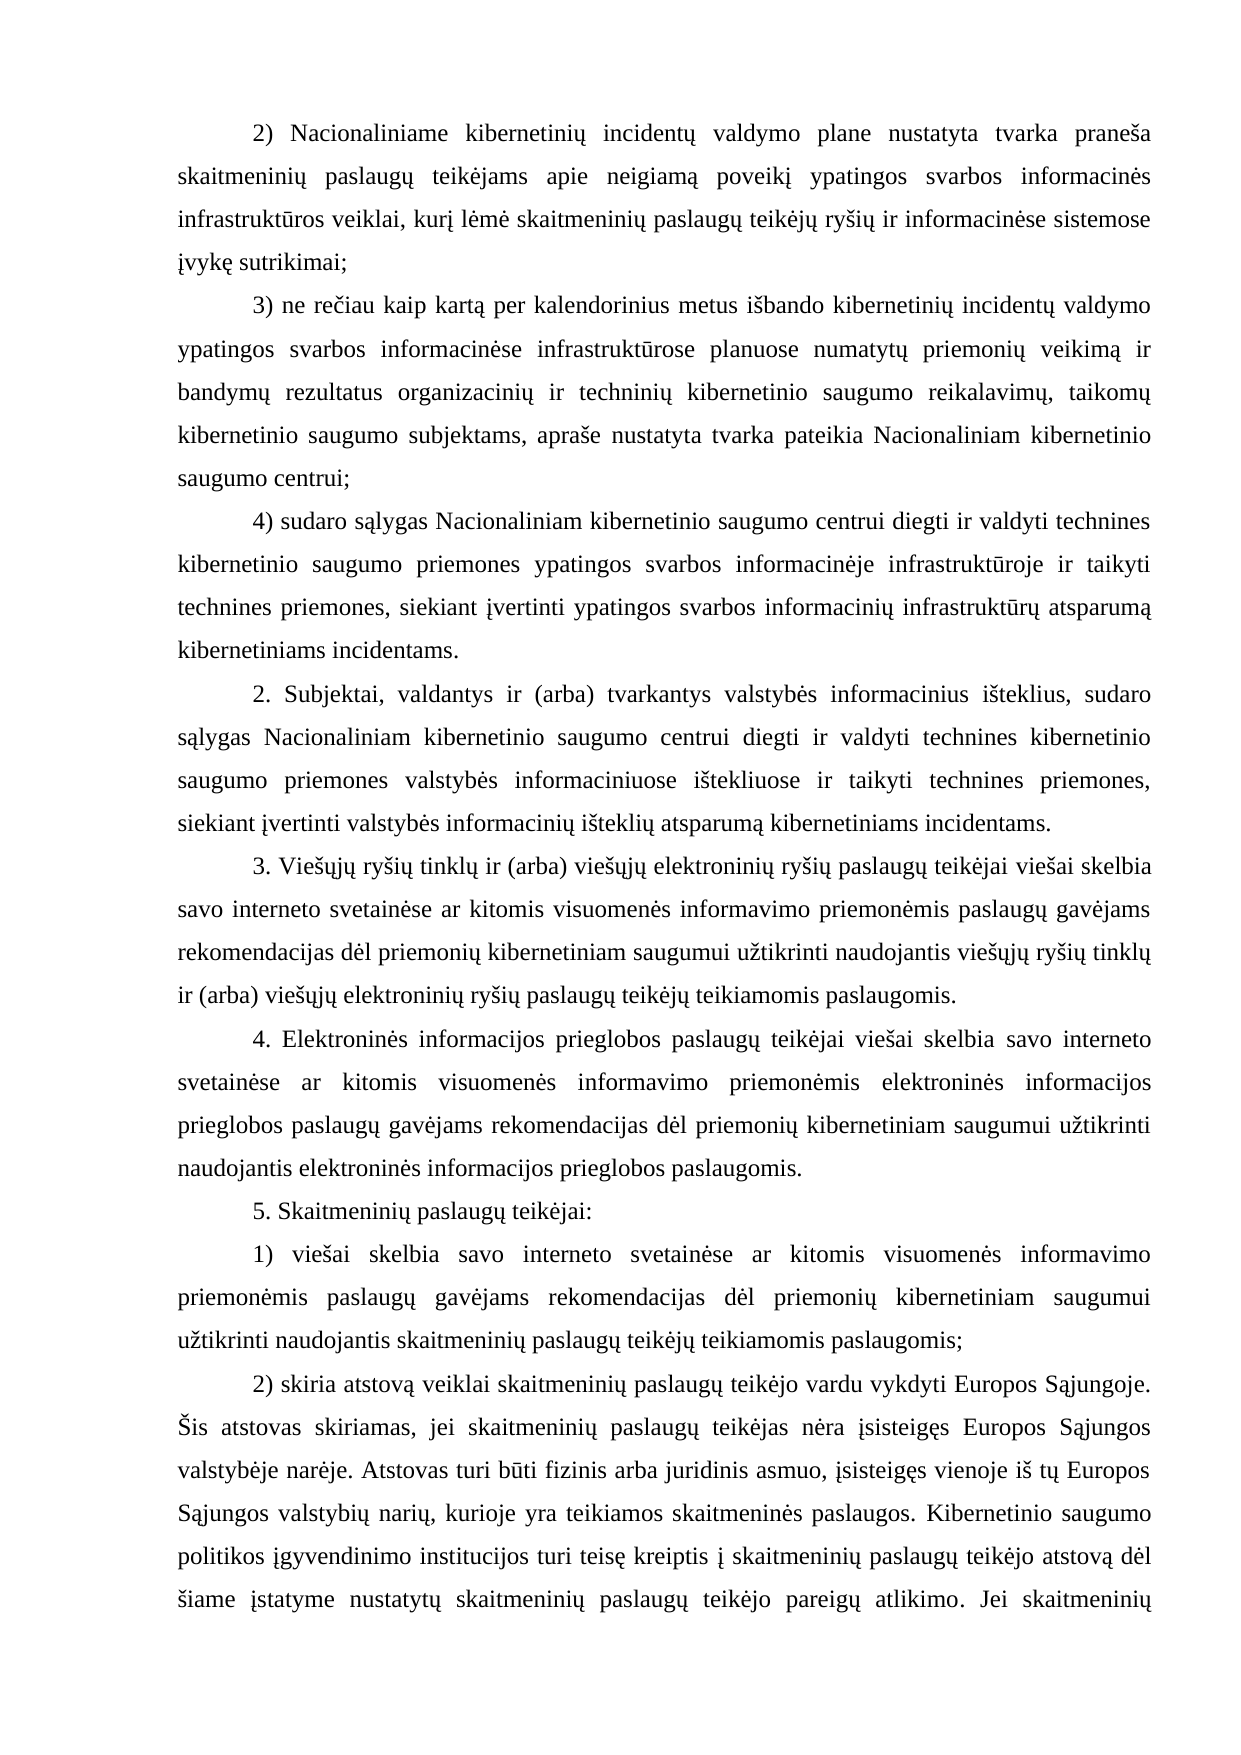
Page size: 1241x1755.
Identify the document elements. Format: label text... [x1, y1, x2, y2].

text 2) skiria atstovą veiklai skaitmeninių paslaugų teikėjo vardu vykdyti Europos Sąjungoje. Šis atstovas skiriamas, jei skaitmeninių paslaugų teikėjas nėra įsisteigęs Europos Sąjungos valstybėje narėje. Atstovas turi būti fizinis arba juridinis asmuo, įsisteigęs vienoje iš tų Europos Sąjungos valstybių narių, kurioje yra teikiamos skaitmeninės paslaugos. Kibernetinio saugumo politikos įgyvendinimo institucijos turi teisę kreiptis į skaitmeninių paslaugų teikėjo atstovą dėl šiame įstatyme nustatytų skaitmeninių paslaugų teikėjo pareigų atlikimo. Jei skaitmeninių [177, 1369, 1152, 1613]
text 2. Subjektai, valdantys ir (arba) tvarkantys valstybės informacinius išteklius, sudaro sąlygas Nacionaliniam kibernetinio saugumo centrui diegti ir valdyti technines kibernetinio saugumo priemones valstybės informaciniuose ištekliuose ir taikyti technines priemones, siekiant įvertinti valstybės informacinių išteklių atsparumą kibernetiniams incidentams. [177, 679, 1152, 837]
text 2) Nacionaliniame kibernetinių incidentų valdymo plane nustatyta tvarka praneša skaitmeninių paslaugų teikėjams apie neigiamą poveikį ypatingos svarbos informacinės infrastruktūros veiklai, kurį lėmė skaitmeninių paslaugų teikėjų ryšių ir informacinėse sistemose įvykę sutrikimai; [177, 118, 1152, 276]
text 4) sudaro sąlygas Nacionaliniam kibernetinio saugumo centrui diegti ir valdyti technines kibernetinio saugumo priemones ypatingos svarbos informacinėje infrastruktūroje ir taikyti technines priemones, siekiant įvertinti ypatingos svarbos informacinių infrastruktūrų atsparumą kibernetiniams incidentams. [177, 506, 1152, 664]
text 3) ne rečiau kaip kartą per kalendorinius metus išbando kibernetinių incidentų valdymo ypatingos svarbos informacinėse infrastruktūrose planuose numatytų priemonių veikimą ir bandymų rezultatus organizacinių ir techninių kibernetinio saugumo reikalavimų, taikomų kibernetinio saugumo subjektams, apraše nustatyta tvarka pateikia Nacionaliniam kibernetinio saugumo centrui; [177, 291, 1152, 492]
text 1) viešai skelbia savo interneto svetainėse ar kitomis visuomenės informavimo priemonėmis paslaugų gavėjams rekomendacijas dėl priemonių kibernetiniam saugumui užtikrinti naudojantis skaitmeninių paslaugų teikėjų teikiamomis paslaugomis; [177, 1239, 1152, 1354]
text 3. Viešųjų ryšių tinklų ir (arba) viešųjų elektroninių ryšių paslaugų teikėjai viešai skelbia savo interneto svetainėse ar kitomis visuomenės informavimo priemonėmis paslaugų gavėjams rekomendacijas dėl priemonių kibernetiniam saugumui užtikrinti naudojantis viešųjų ryšių tinklų ir (arba) viešųjų elektroninių ryšių paslaugų teikėjų teikiamomis paslaugomis. [177, 851, 1152, 1009]
text 4. Elektroninės informacijos prieglobos paslaugų teikėjai viešai skelbia savo interneto svetainėse ar kitomis visuomenės informavimo priemonėmis elektroninės informacijos prieglobos paslaugų gavėjams rekomendacijas dėl priemonių kibernetiniam saugumui užtikrinti naudojantis elektroninės informacijos prieglobos paslaugomis. [177, 1024, 1152, 1182]
text 5. Skaitmeninių paslaugų teikėjai: [177, 1196, 1152, 1225]
